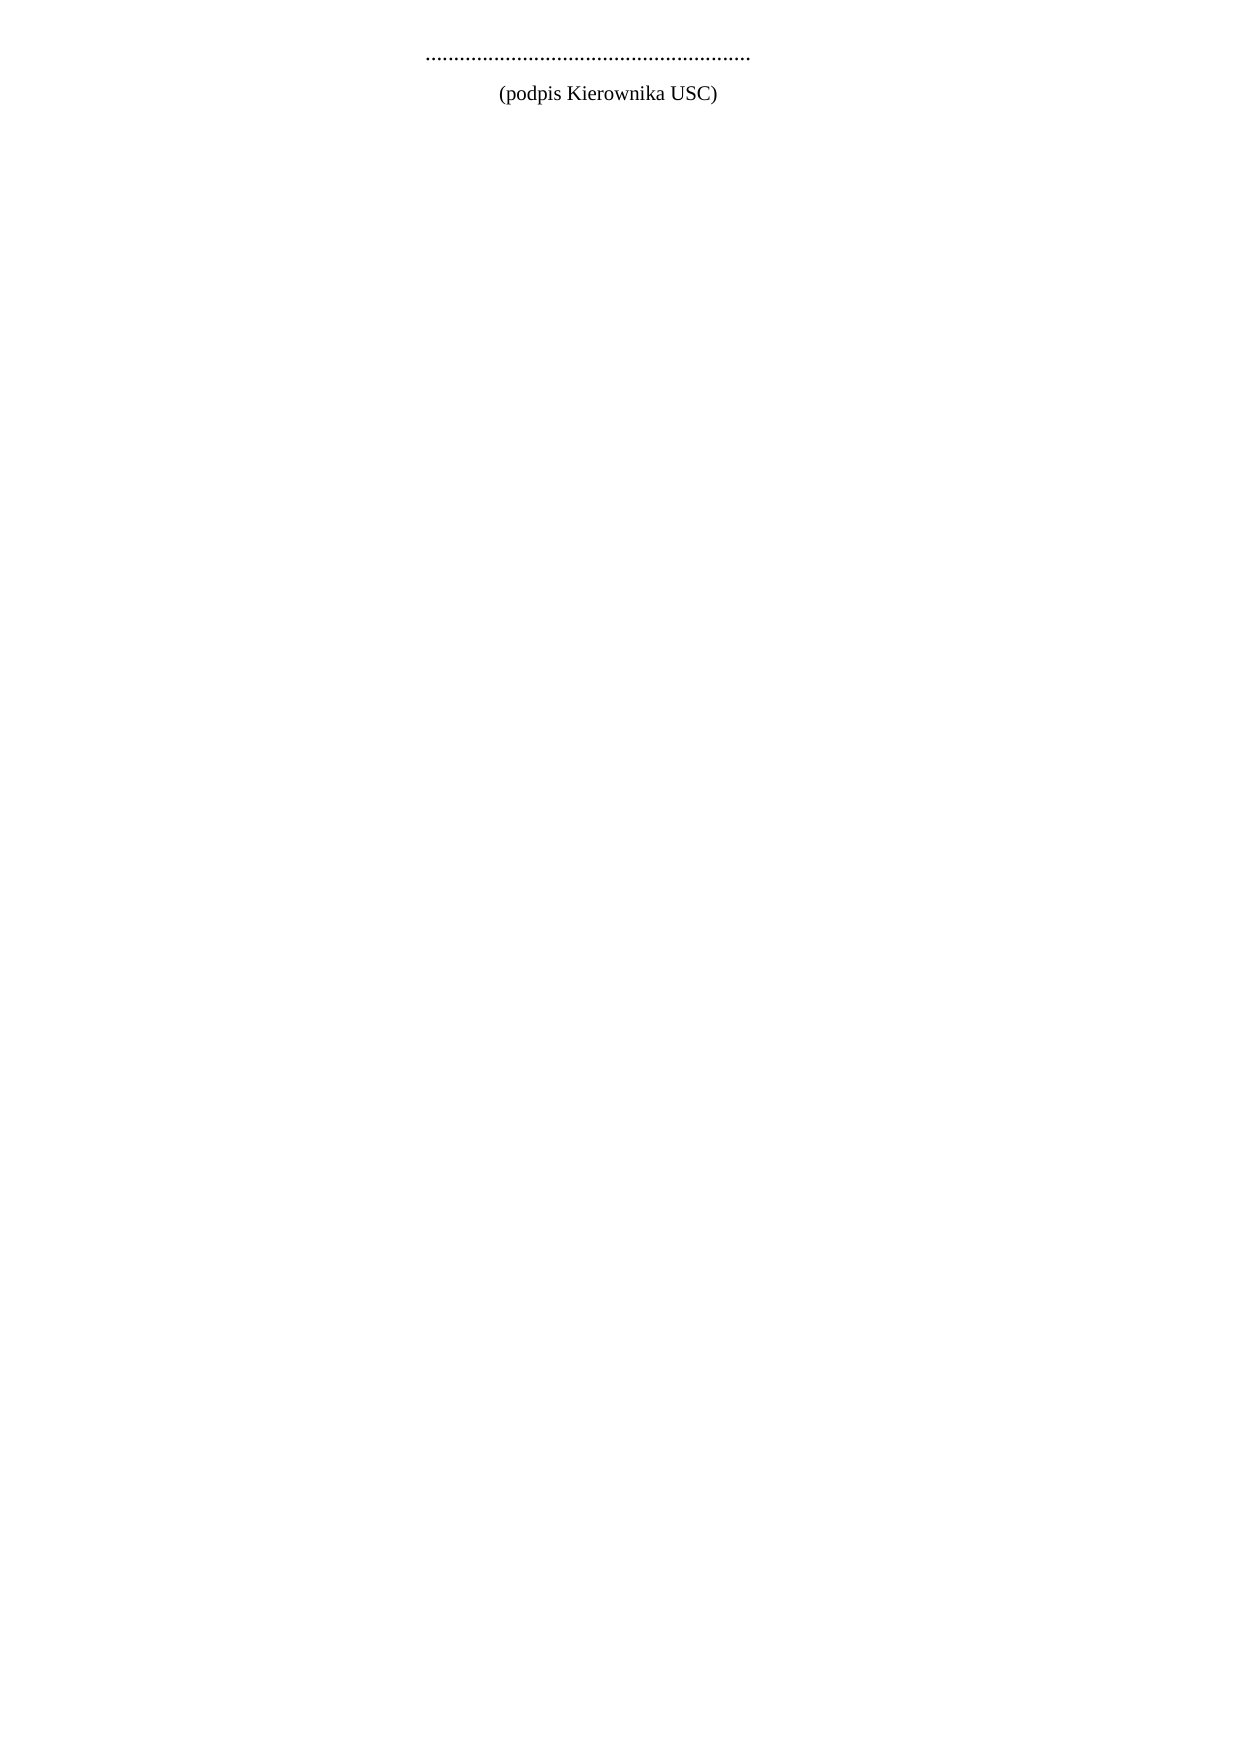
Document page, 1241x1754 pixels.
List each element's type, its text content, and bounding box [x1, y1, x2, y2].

text (podpis Kierownika USC) [118, 78, 1122, 105]
text ......................................................... [118, 39, 1122, 65]
